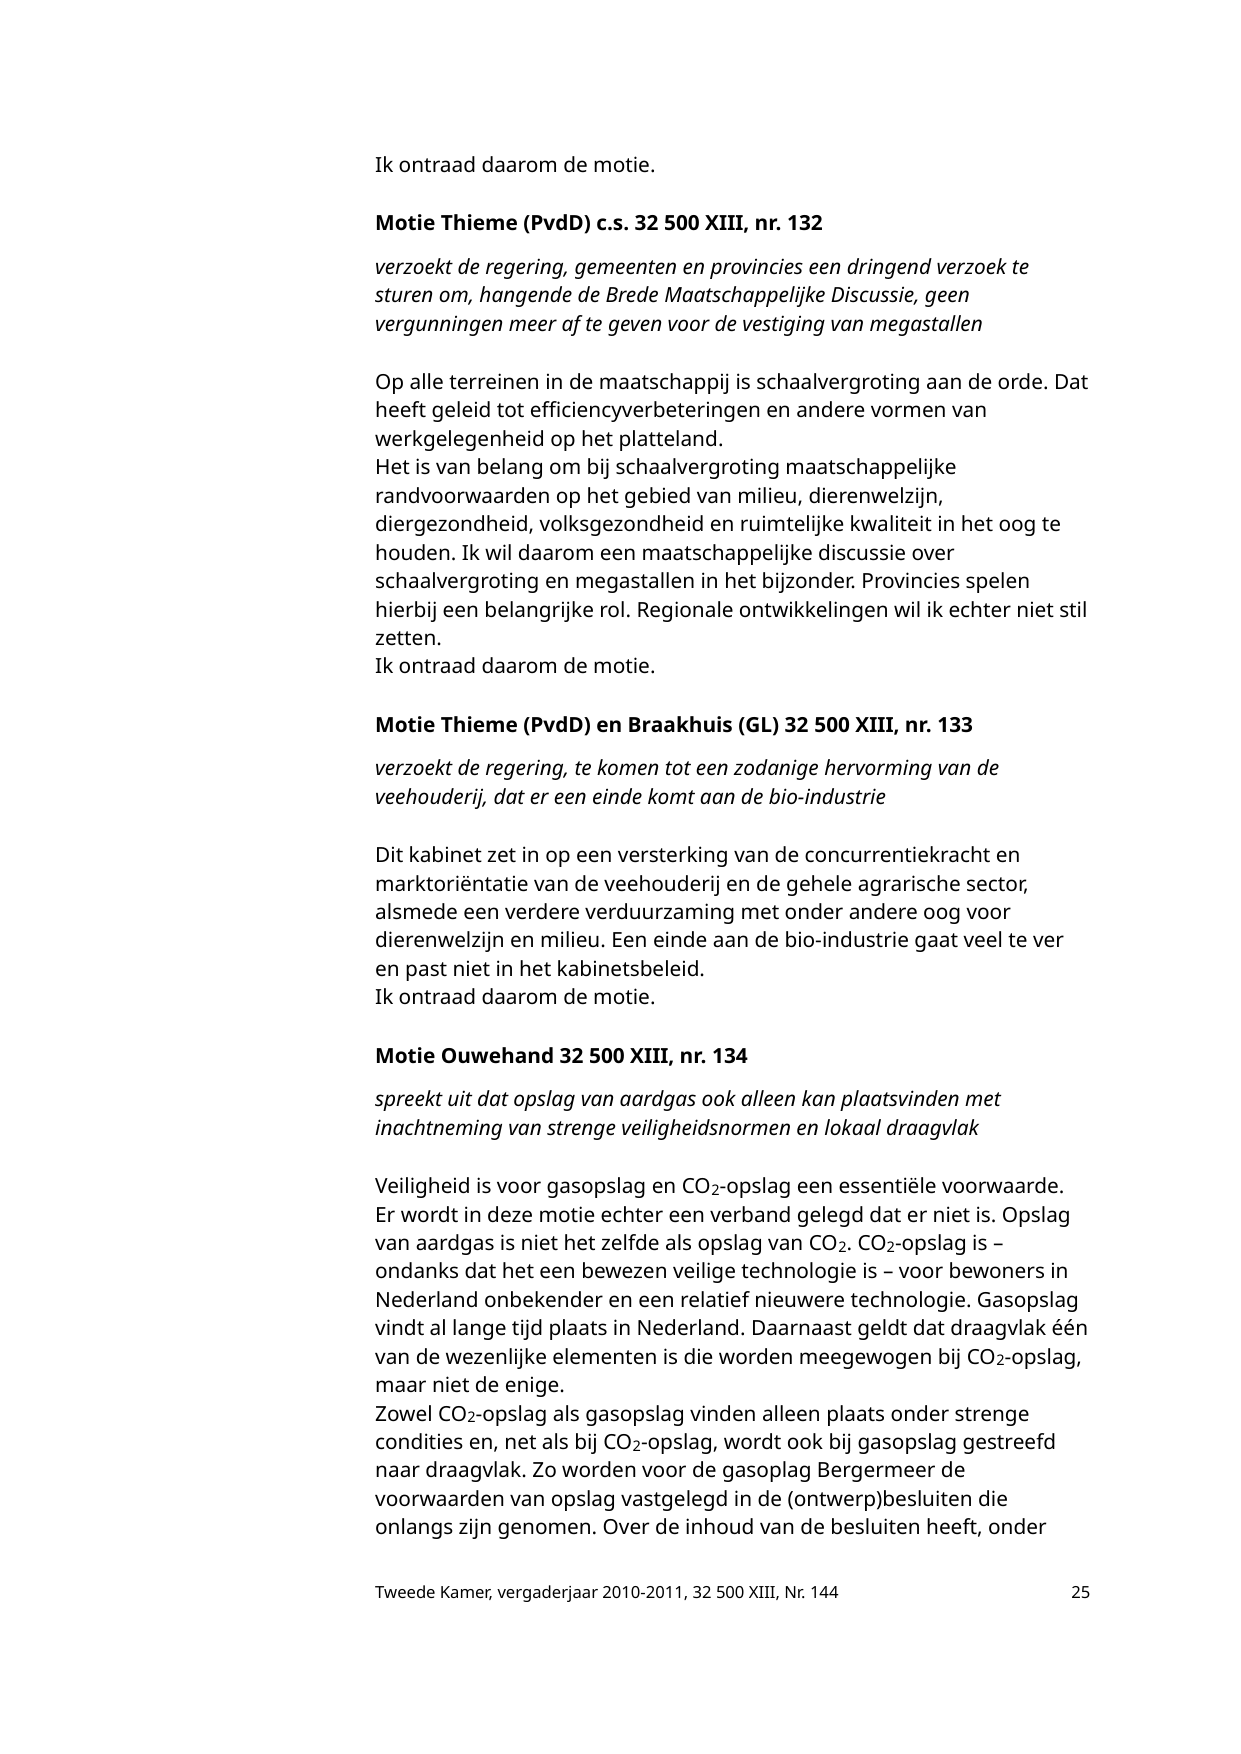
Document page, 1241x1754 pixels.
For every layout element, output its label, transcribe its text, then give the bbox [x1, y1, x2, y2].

text Ik ontraad daarom de motie. [375, 150, 1090, 178]
text Ik ontraad daarom de motie. [375, 982, 1090, 1011]
text Motie Ouwehand 32 500 XIII, nr. 134 [375, 1041, 1090, 1069]
text verzoekt de regering, te komen tot een zodanige hervorming van de veehouderij, dat er een einde komt aan de bio-industrie [375, 753, 1090, 810]
text Zowel CO2-opslag als gasopslag vinden alleen plaats onder strenge condities en, net als bij CO2-opslag, wordt ook bij gasopslag gestreefd naar draagvlak. Zo worden voor de gasoplag Bergermeer de voorwaarden van opslag vastgelegd in de (ontwerp)besluiten die onlangs zijn genomen. Over de inhoud van de besluiten heeft, onder [375, 1399, 1090, 1541]
text verzoekt de regering, gemeenten en provincies een dringend verzoek te sturen om, hangende de Brede Maatschappelijke Discussie, geen vergunningen meer af te geven voor de vestiging van megastallen [375, 252, 1090, 337]
text Motie Thieme (PvdD) c.s. 32 500 XIII, nr. 132 [375, 208, 1090, 237]
text spreekt uit dat opslag van aardgas ook alleen kan plaatsvinden met inachtneming van strenge veiligheidsnormen en lokaal draagvlak [375, 1084, 1090, 1141]
text Het is van belang om bij schaalvergroting maatschappelijke randvoorwaarden op het gebied van milieu, dierenwelzijn, diergezondheid, volksgezondheid en ruimtelijke kwaliteit in het oog te houden. Ik wil daarom een maatschappelijke discussie over schaalvergroting en megastallen in het bijzonder. Provincies spelen hierbij een belangrijke rol. Regionale ontwikkelingen wil ik echter niet stil zetten. [375, 452, 1090, 652]
text Dit kabinet zet in op een versterking van de concurrentiekracht en marktoriëntatie van de veehouderij en de gehele agrarische sector, alsmede een verdere verduurzaming met onder andere oog voor dierenwelzijn en milieu. Een einde aan de bio-industrie gaat veel te ver en past niet in het kabinetsbeleid. [375, 840, 1090, 982]
text Op alle terreinen in de maatschappij is schaalvergroting aan de orde. Dat heeft geleid tot efficiencyverbeteringen en andere vormen van werkgelegenheid op het platteland. [375, 367, 1090, 452]
text Motie Thieme (PvdD) en Braakhuis (GL) 32 500 XIII, nr. 133 [375, 710, 1090, 738]
text Ik ontraad daarom de motie. [375, 652, 1090, 680]
text Veiligheid is voor gasopslag en CO2-opslag een essentiële voorwaarde. Er wordt in deze motie echter een verband gelegd dat er niet is. Opslag van aardgas is niet het zelfde als opslag van CO2. CO2-opslag is – ondanks dat het een bewezen veilige technologie is – voor bewoners in Nederland onbekender en een relatief nieuwere technologie. Gasopslag vindt al lange tijd plaats in Nederland. Daarnaast geldt dat draagvlak één van de wezenlijke elementen is die worden meegewogen bij CO2-opslag, maar niet de enige. [375, 1171, 1090, 1399]
